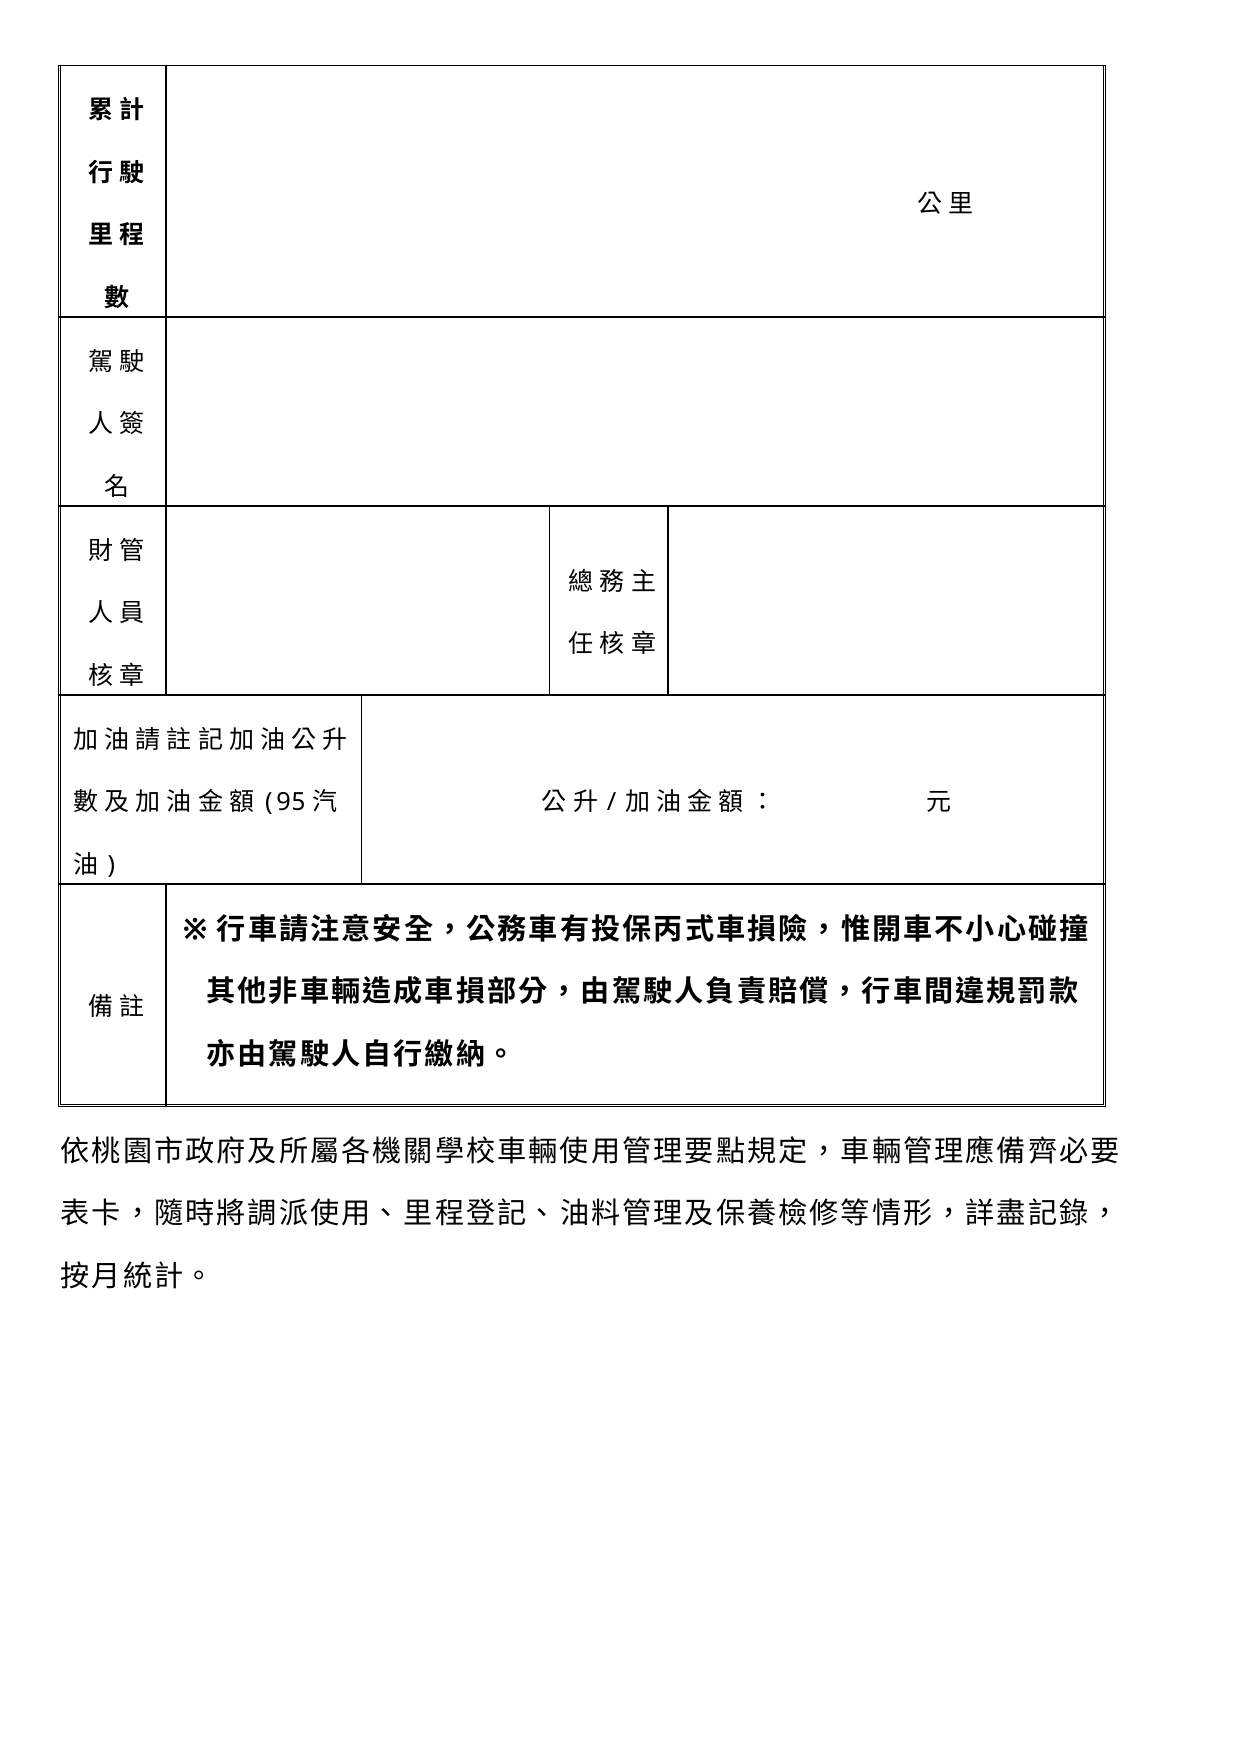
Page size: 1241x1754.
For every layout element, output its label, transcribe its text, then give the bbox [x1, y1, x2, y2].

table_cell [669, 507, 1103, 694]
table_cell 備註 [61, 885, 165, 1104]
table_cell 總務主任核章 [550, 507, 667, 694]
table_cell 駕駛人簽名 [61, 318, 165, 505]
table_cell [167, 318, 1103, 505]
text 依桃園市政府及所屬各機關學校車輛使用管理要點規定，車輛管理應備齊必要表卡，隨時將調派使用、里程登記、油料管理及保養檢修等情形，詳盡記錄，按月統計。 [59, 1107, 1122, 1294]
table_cell [167, 507, 549, 694]
table_cell 加油請註記加油公升數及加油金額(95汽油) [61, 696, 361, 883]
table_cell ※行車請注意安全，公務車有投保丙式車損險，惟開車不小心碰撞其他非車輛造成車損部分，由駕駛人負責賠償，行車間違規罰款亦由駕駛人自行繳納。 [167, 885, 1103, 1104]
table_cell 公升/加油金額： 元 [362, 696, 1103, 883]
table_cell 公里 [167, 66, 1103, 316]
table_cell 財管人員核章 [61, 507, 165, 694]
table_cell 累計行駛里程數 [61, 66, 165, 316]
